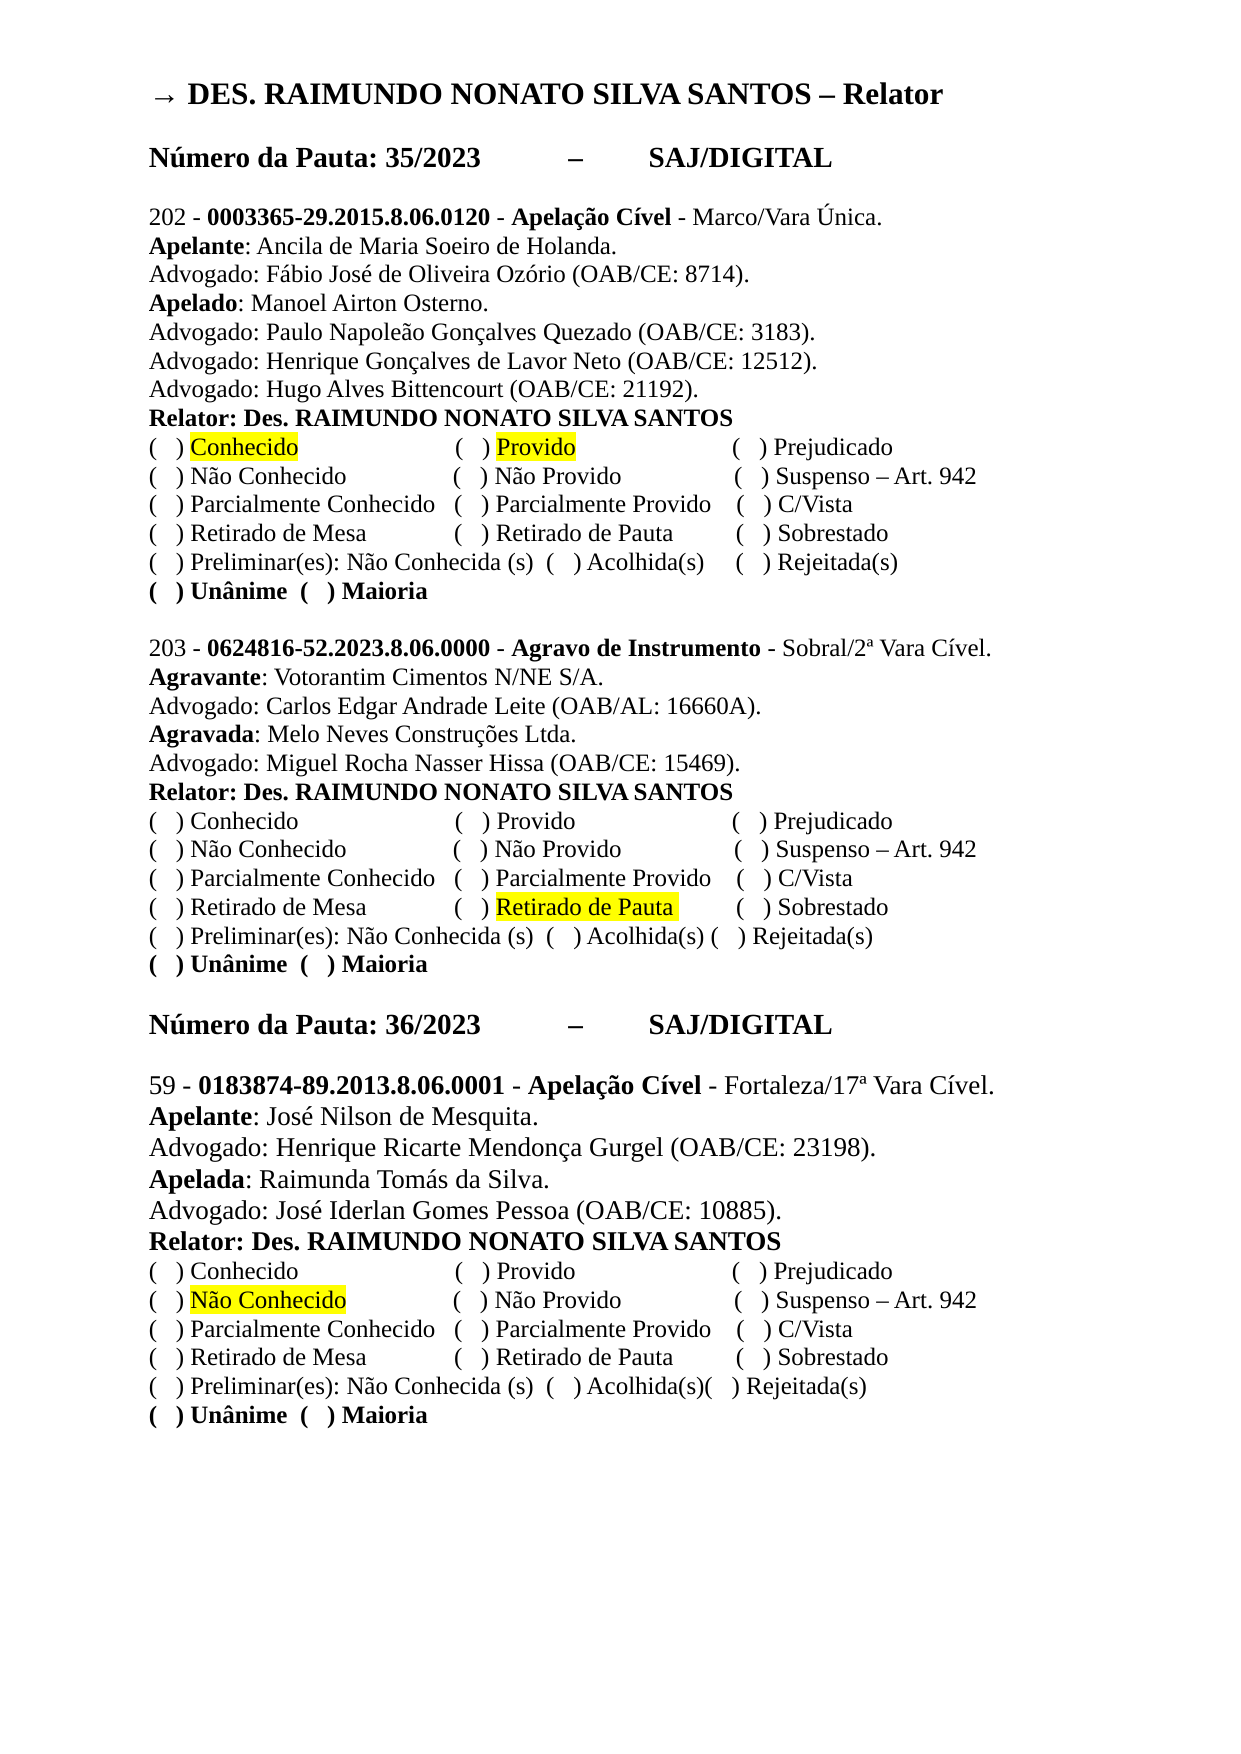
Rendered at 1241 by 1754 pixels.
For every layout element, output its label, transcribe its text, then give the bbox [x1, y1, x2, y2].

text Advogado: José Iderlan Gomes Pessoa (OAB/CE: 10885). [148, 1194, 1141, 1225]
text Relator: Des. RAIMUNDO NONATO SILVA SANTOS [148, 1225, 1141, 1256]
text Relator: Des. RAIMUNDO NONATO SILVA SANTOS [148, 403, 1141, 432]
text 203 - 0624816-52.2023.8.06.0000 - Agravo de Instrumento - Sobral/2ª Vara Cível. [148, 633, 1141, 662]
text Advogado: Henrique Ricarte Mendonça Gurgel (OAB/CE: 23198). [148, 1132, 1141, 1163]
text Advogado: Fábio José de Oliveira Ozório (OAB/CE: 8714). [148, 259, 1141, 288]
text Advogado: Hugo Alves Bittencourt (OAB/CE: 21192). [148, 374, 1141, 403]
text → DES. RAIMUNDO NONATO SILVA SANTOS – Relator [148, 75, 1141, 111]
text Advogado: Paulo Napoleão Gonçalves Quezado (OAB/CE: 3183). [148, 317, 1141, 346]
text Apelado: Manoel Airton Osterno. [148, 288, 1141, 317]
text Advogado: Carlos Edgar Andrade Leite (OAB/AL: 16660A). [148, 691, 1141, 719]
text ( ) Preliminar(es): Não Conhecida (s) ( ) Acolhida(s)( ) Rejeitada(s) [148, 1371, 1158, 1400]
text ( ) Conhecido ( ) Provido ( ) Prejudicado [148, 1256, 1141, 1285]
text Relator: Des. RAIMUNDO NONATO SILVA SANTOS [148, 777, 1141, 806]
text ( ) Parcialmente Conhecido ( ) Parcialmente Provido ( ) C/Vista [148, 489, 1158, 518]
text ( ) Unânime ( ) Maioria [148, 576, 1141, 604]
text ( ) Preliminar(es): Não Conhecida (s) ( ) Acolhida(s) ( ) Rejeitada(s) [148, 547, 1158, 576]
text ( ) Preliminar(es): Não Conhecida (s) ( ) Acolhida(s) ( ) Rejeitada(s) [148, 921, 1158, 949]
text ( ) Unânime ( ) Maioria [148, 1400, 1158, 1429]
text ( ) Retirado de Mesa ( ) Retirado de Pauta ( ) Sobrestado [148, 518, 1158, 547]
text Advogado: Miguel Rocha Nasser Hissa (OAB/CE: 15469). [148, 748, 1141, 777]
text ( ) Conhecido ( ) Provido ( ) Prejudicado [148, 432, 1141, 461]
text Agravada: Melo Neves Construções Ltda. [148, 719, 1141, 748]
text ( ) Unânime ( ) Maioria [148, 949, 1158, 978]
text Apelante: José Nilson de Mesquita. [148, 1100, 1141, 1132]
text Agravante: Votorantim Cimentos N/NE S/A. [148, 662, 1141, 691]
text ( ) Retirado de Mesa ( ) Retirado de Pauta ( ) Sobrestado [148, 892, 1158, 921]
text Advogado: Henrique Gonçalves de Lavor Neto (OAB/CE: 12512). [148, 346, 1141, 374]
text ( ) Retirado de Mesa ( ) Retirado de Pauta ( ) Sobrestado [148, 1342, 1158, 1371]
text ( ) Parcialmente Conhecido ( ) Parcialmente Provido ( ) C/Vista [148, 1314, 1158, 1342]
text Apelada: Raimunda Tomás da Silva. [148, 1163, 1141, 1194]
text Número da Pauta: 36/2023 – SAJ/DIGITAL [148, 1007, 1141, 1041]
text 59 - 0183874-89.2013.8.06.0001 - Apelação Cível - Fortaleza/17ª Vara Cível. [148, 1069, 1141, 1100]
text 202 - 0003365-29.2015.8.06.0120 - Apelação Cível - Marco/Vara Única. [148, 202, 1141, 231]
text Número da Pauta: 35/2023 – SAJ/DIGITAL [148, 140, 1141, 173]
text ( ) Parcialmente Conhecido ( ) Parcialmente Provido ( ) C/Vista [148, 863, 1158, 892]
text ( ) Não Conhecido ( ) Não Provido ( ) Suspenso – Art. 942 [148, 834, 1158, 863]
text ( ) Não Conhecido ( ) Não Provido ( ) Suspenso – Art. 942 [148, 1285, 1158, 1314]
text Apelante: Ancila de Maria Soeiro de Holanda. [148, 231, 1141, 259]
text ( ) Não Conhecido ( ) Não Provido ( ) Suspenso – Art. 942 [148, 461, 1158, 489]
text ( ) Conhecido ( ) Provido ( ) Prejudicado [148, 806, 1141, 834]
